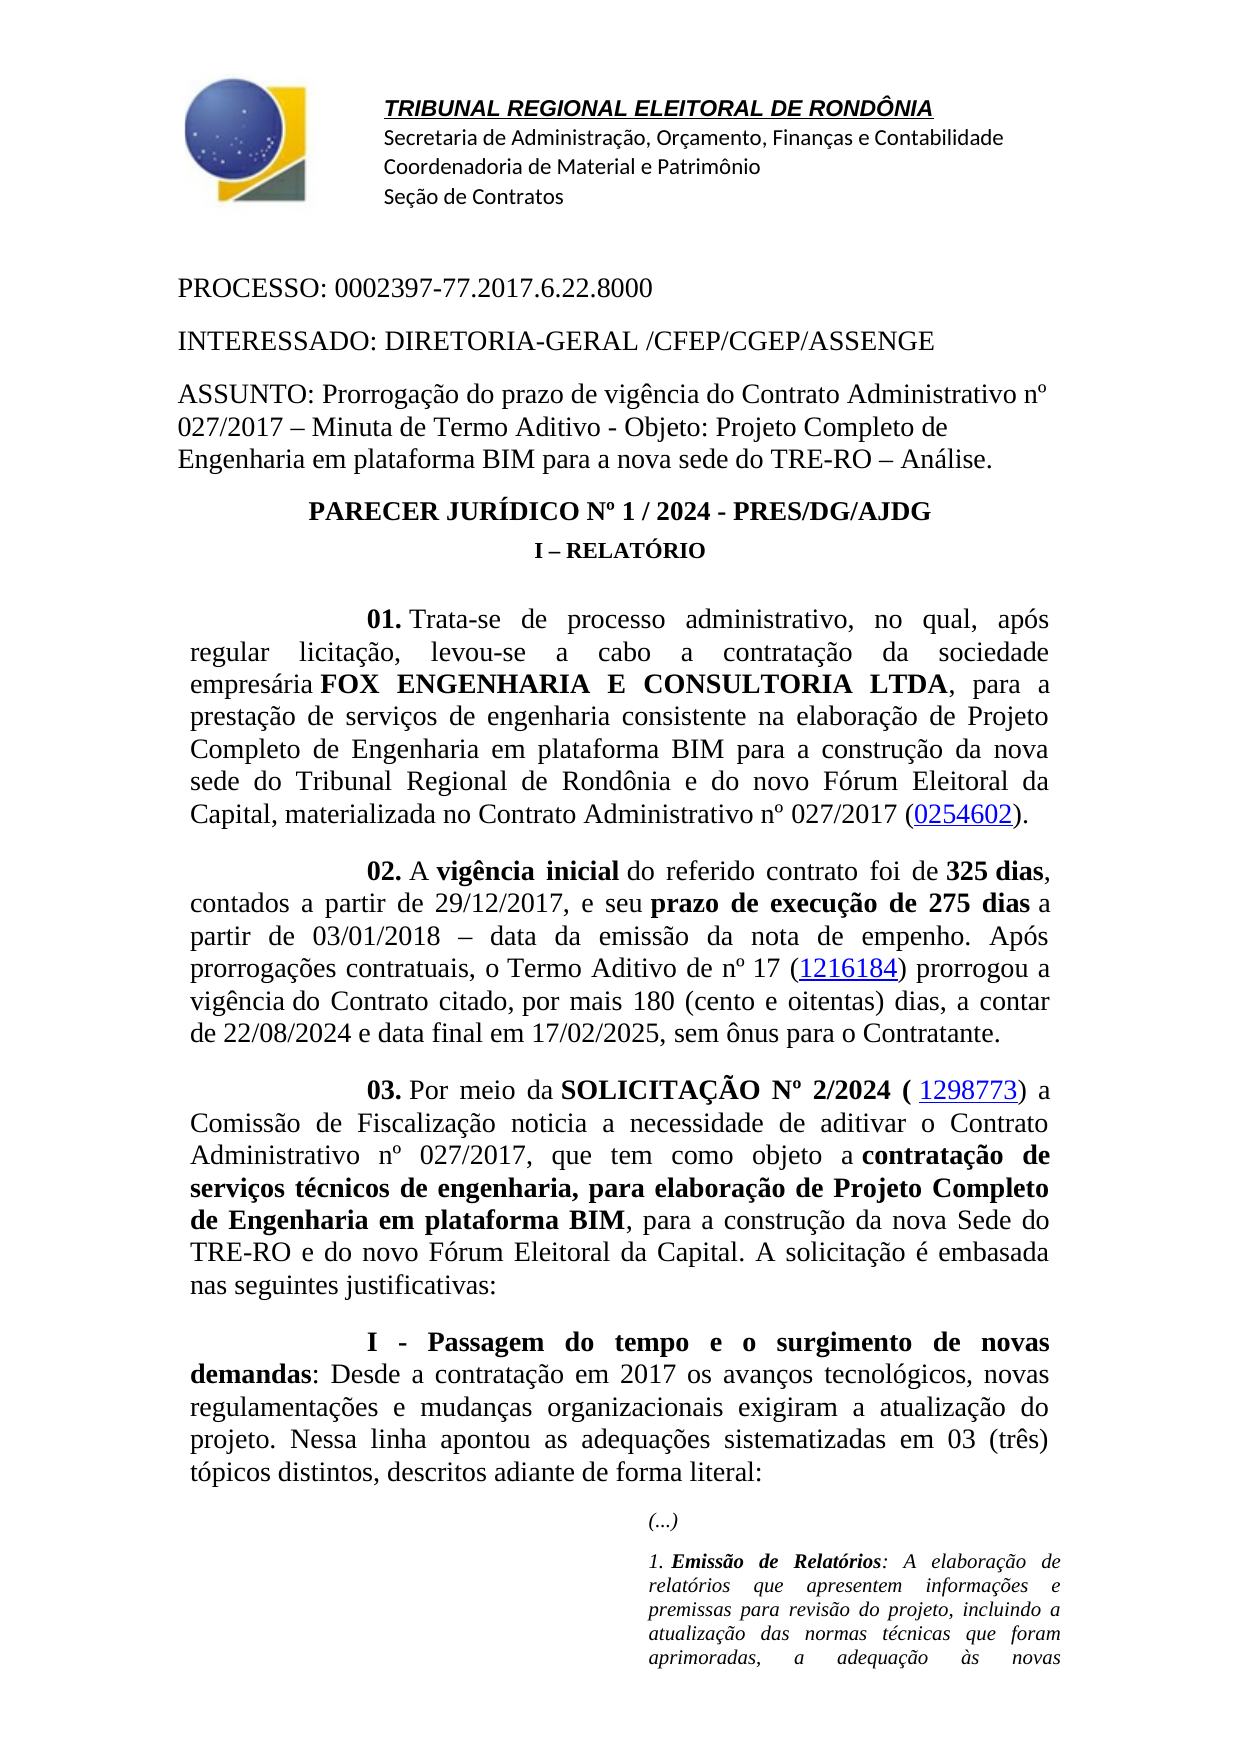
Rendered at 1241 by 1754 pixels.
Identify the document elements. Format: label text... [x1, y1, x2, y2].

text 02. A vigência inicial do referido contrato foi de 325 dias, contados a partir de 29/12/2017, e seu prazo de execução de 275 dias a partir de 03/01/2018 – data da emissão da nota de empenho. Após prorrogações contratuais, o Termo Aditivo de nº 17 (1216184) prorrogou a vigência do Contrato citado, por mais 180 (cento e oitentas) dias, a contar de 22/08/2024 e data final em 17/02/2025, sem ônus para o Contratante. [190, 854, 1051, 1048]
text (...) [648, 1508, 1063, 1532]
text INTERESSADO: DIRETORIA-GERAL /CFEP/CGEP/ASSENGE [177, 324, 1063, 357]
text Parecer Jurídico Nº 1 / 2024 - PRES/DG/AJDG [177, 496, 1063, 527]
text I - Passagem do tempo e o surgimento de novas demandas: Desde a contratação em 2017 os avanços tecnológicos, novas regulamentações e mudanças organizacionais exigiram a atualização do projeto. Nessa linha apontou as adequações sistematizadas em 03 (três) tópicos distintos, descritos adiante de forma literal: [190, 1325, 1051, 1487]
text PROCESSO: 0002397-77.2017.6.22.8000 [177, 271, 1063, 303]
text I – RELATÓRIO [183, 537, 1057, 563]
text ASSUNTO: Prorrogação do prazo de vigência do Contrato Administrativo nº 027/2017 – Minuta de Termo Aditivo - Objeto: Projeto Completo de Engenharia em plataforma BIM para a nova sede do TRE-RO – Análise. [177, 377, 1063, 475]
text 1. Emissão de Relatórios: A elaboração de relatórios que apresentem informações e premissas para revisão do projeto, incluindo a atualização das normas técnicas que foram aprimoradas, a adequação às novas [648, 1549, 1063, 1669]
text 01. Trata-se de processo administrativo, no qual, após regular licitação, levou-se a cabo a contratação da sociedade empresária FOX ENGENHARIA E CONSULTORIA LTDA, para a prestação de serviços de engenharia consistente na elaboração de Projeto Completo de Engenharia em plataforma BIM para a construção da nova sede do Tribunal Regional de Rondônia e do novo Fórum Eleitoral da Capital, materializada no Contrato Administrativo nº 027/2017 (0254602). [190, 602, 1051, 829]
text 03. Por meio da Solicitação Nº 2/2024 ( 1298773) a Comissão de Fiscalização noticia a necessidade de aditivar o Contrato Administrativo nº 027/2017, que tem como objeto a contratação de serviços técnicos de engenharia, para elaboração de Projeto Completo de Engenharia em plataforma BIM, para a construção da nova Sede do TRE-RO e do novo Fórum Eleitoral da Capital. A solicitação é embasada nas seguintes justificativas: [190, 1073, 1051, 1300]
